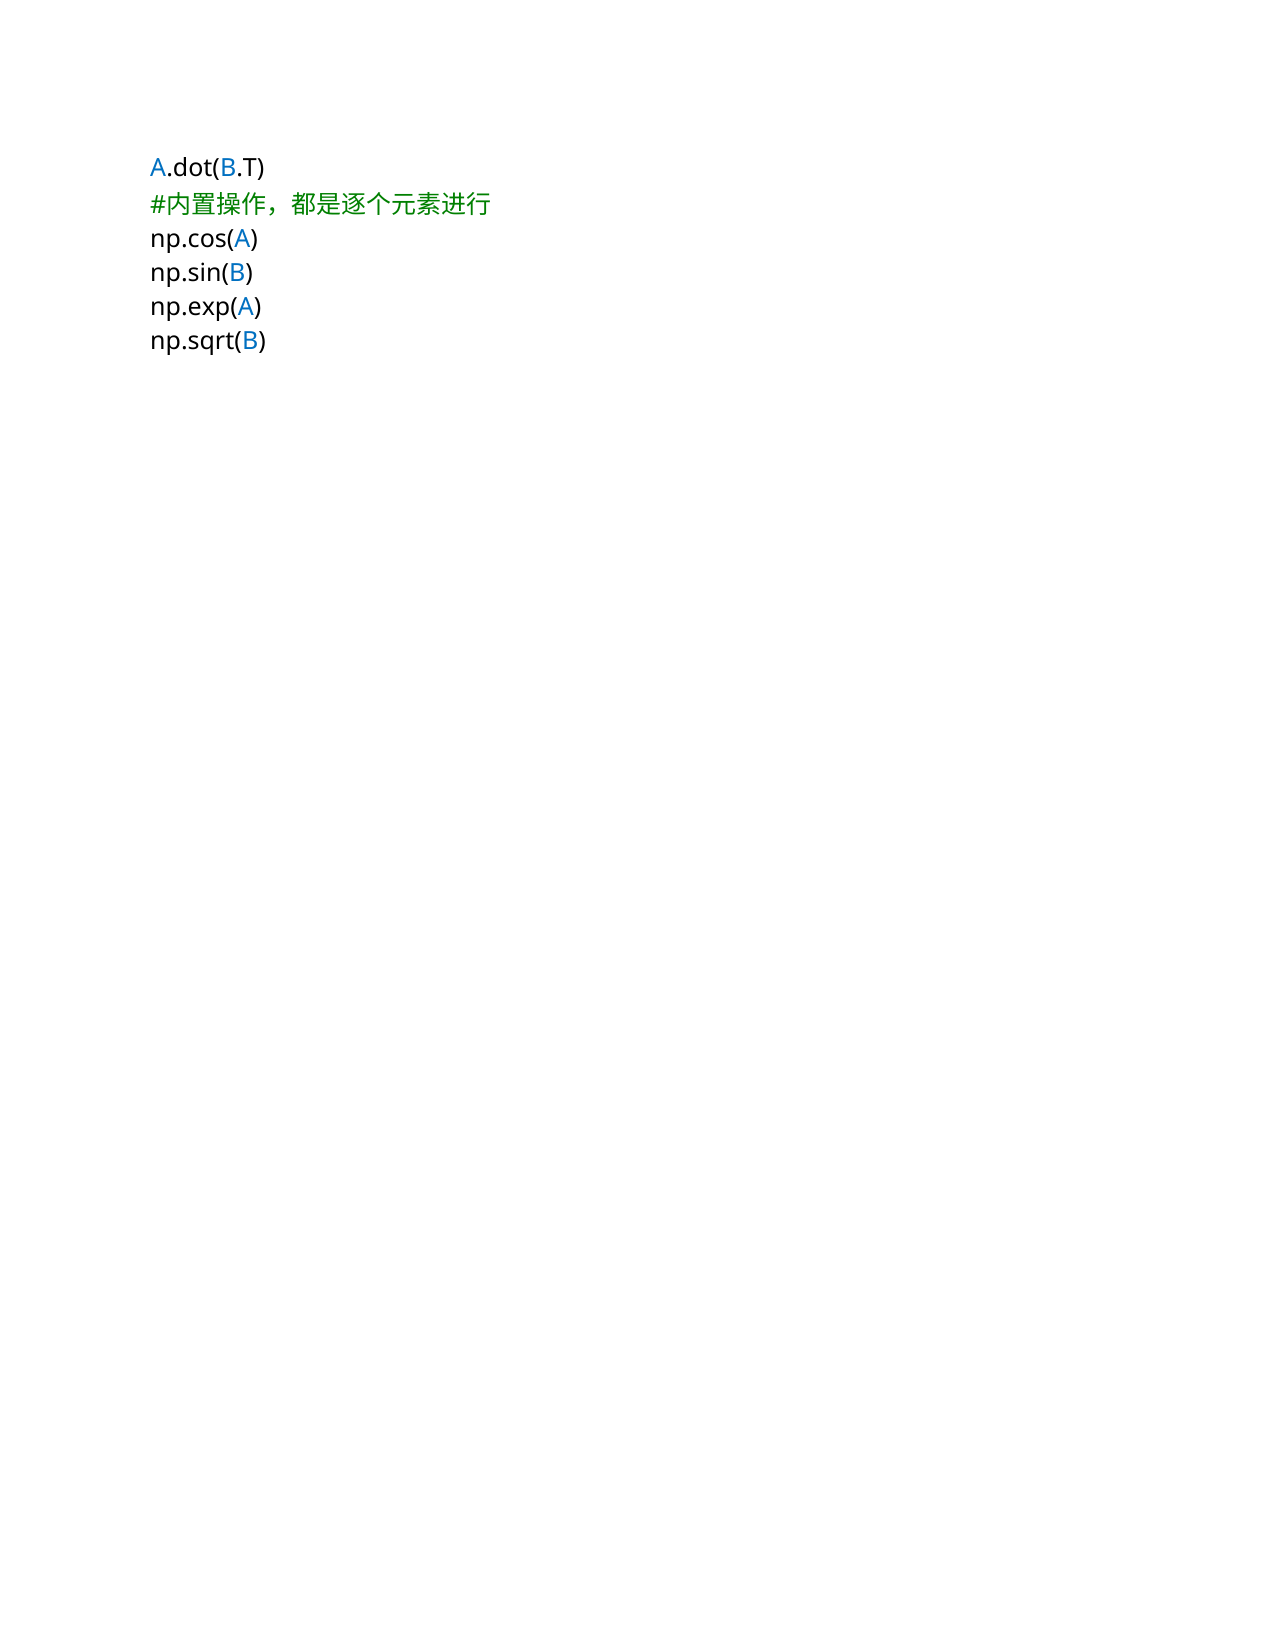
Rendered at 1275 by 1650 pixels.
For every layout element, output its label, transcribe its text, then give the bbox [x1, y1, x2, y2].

text np.cos(A) [150, 220, 1125, 254]
text #内置操作，都是逐个元素进行 [150, 184, 1125, 220]
text A.dot(B.T) [150, 150, 1125, 184]
text np.exp(A) [150, 288, 1125, 322]
text np.sin(B) [150, 254, 1125, 288]
text np.sqrt(B) [150, 322, 1125, 357]
